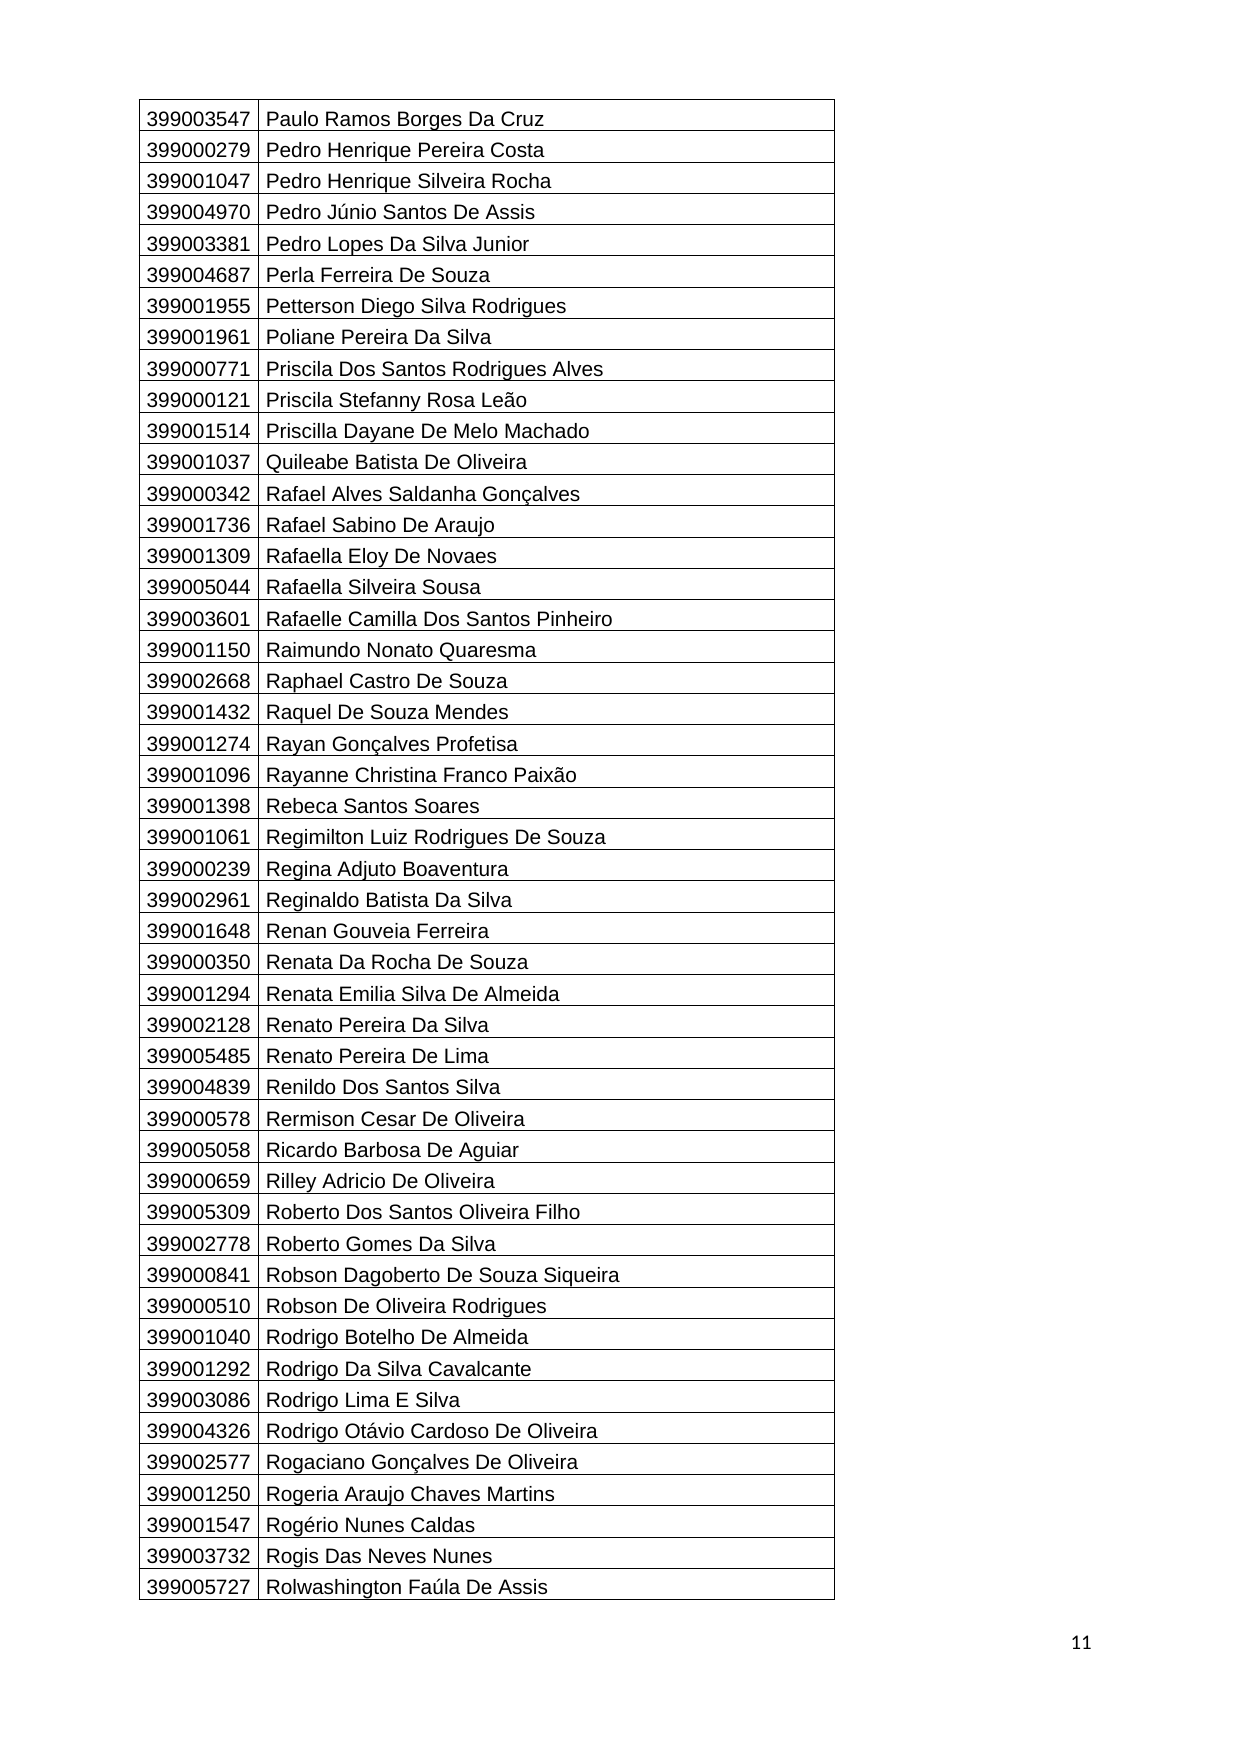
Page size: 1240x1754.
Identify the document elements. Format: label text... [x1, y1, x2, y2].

table_cell 399004326 [140, 1413, 258, 1443]
table_cell Poliane Pereira Da Silva [259, 319, 834, 349]
table_cell 399000659 [140, 1163, 258, 1193]
table_cell Priscila Stefanny Rosa Leão [259, 381, 834, 412]
table_cell Reginaldo Batista Da Silva [259, 881, 834, 912]
table_cell 399004970 [140, 194, 258, 224]
table_cell 399001294 [140, 975, 258, 1005]
table_cell Renata Da Rocha De Souza [259, 944, 834, 974]
table_cell Rogeria Araujo Chaves Martins [259, 1475, 834, 1505]
table_cell 399002128 [140, 1006, 258, 1037]
table_cell Renata Emilia Silva De Almeida [259, 975, 834, 1005]
table_cell Rafael Sabino De Araujo [259, 506, 834, 537]
table_cell Roberto Gomes Da Silva [259, 1225, 834, 1255]
table_cell 399001040 [140, 1319, 258, 1349]
table_cell Robson Dagoberto De Souza Siqueira [259, 1256, 834, 1287]
table_cell Petterson Diego Silva Rodrigues [259, 288, 834, 318]
table_cell 399005058 [140, 1131, 258, 1162]
table_cell 399001432 [140, 694, 258, 724]
table_cell Rebeca Santos Soares [259, 788, 834, 818]
table_cell Quileabe Batista De Oliveira [259, 444, 834, 474]
table_cell 399003601 [140, 600, 258, 630]
table_cell 399001037 [140, 444, 258, 474]
table_cell 399001961 [140, 319, 258, 349]
table_cell Rodrigo Da Silva Cavalcante [259, 1350, 834, 1380]
table_cell Renildo Dos Santos Silva [259, 1069, 834, 1099]
table_cell Rilley Adricio De Oliveira [259, 1163, 834, 1193]
table_cell 399005485 [140, 1038, 258, 1068]
table_cell 399005727 [140, 1569, 258, 1599]
table_cell Roberto Dos Santos Oliveira Filho [259, 1194, 834, 1224]
table_cell 399000510 [140, 1288, 258, 1318]
table_cell Rayanne Christina Franco Paixão [259, 756, 834, 787]
table_cell Pedro Henrique Pereira Costa [259, 131, 834, 162]
table_cell 399001096 [140, 756, 258, 787]
table_cell 399001955 [140, 288, 258, 318]
table_cell Rogis Das Neves Nunes [259, 1538, 834, 1568]
table_cell Robson De Oliveira Rodrigues [259, 1288, 834, 1318]
table_cell Rafaella Eloy De Novaes [259, 538, 834, 568]
table_cell 399000279 [140, 131, 258, 162]
table_cell Rafael Alves Saldanha Gonçalves [259, 475, 834, 505]
table_cell Renato Pereira De Lima [259, 1038, 834, 1068]
table_cell Priscila Dos Santos Rodrigues Alves [259, 350, 834, 380]
table_cell Rodrigo Lima E Silva [259, 1381, 834, 1412]
table_cell 399002778 [140, 1225, 258, 1255]
table_cell 399001736 [140, 506, 258, 537]
table_cell Rayan Gonçalves Profetisa [259, 725, 834, 755]
table_cell Regina Adjuto Boaventura [259, 850, 834, 880]
table_cell Renan Gouveia Ferreira [259, 913, 834, 943]
table_cell 399003732 [140, 1538, 258, 1568]
table_cell 399003086 [140, 1381, 258, 1412]
table_cell 399000121 [140, 381, 258, 412]
table_cell 399001309 [140, 538, 258, 568]
table_cell 399001547 [140, 1506, 258, 1537]
table_cell Renato Pereira Da Silva [259, 1006, 834, 1037]
table_cell 399001150 [140, 631, 258, 662]
table_cell Rermison Cesar De Oliveira [259, 1100, 834, 1130]
table_cell 399000771 [140, 350, 258, 380]
table_cell Regimilton Luiz Rodrigues De Souza [259, 819, 834, 849]
table_cell 399001514 [140, 413, 258, 443]
table_cell Rafaella Silveira Sousa [259, 569, 834, 599]
table_cell 399000841 [140, 1256, 258, 1287]
table_cell 399003381 [140, 225, 258, 255]
table_cell 399000342 [140, 475, 258, 505]
table_cell Raquel De Souza Mendes [259, 694, 834, 724]
table_cell Raimundo Nonato Quaresma [259, 631, 834, 662]
table_cell 399001250 [140, 1475, 258, 1505]
table_cell 399000578 [140, 1100, 258, 1130]
table_cell Rogério Nunes Caldas [259, 1506, 834, 1537]
table_cell Rafaelle Camilla Dos Santos Pinheiro [259, 600, 834, 630]
table_cell 399001398 [140, 788, 258, 818]
table_cell Perla Ferreira De Souza [259, 256, 834, 287]
table_cell 399001274 [140, 725, 258, 755]
table_cell 399001047 [140, 163, 258, 193]
table_cell 399004839 [140, 1069, 258, 1099]
table_cell Ricardo Barbosa De Aguiar [259, 1131, 834, 1162]
table_cell Priscilla Dayane De Melo Machado [259, 413, 834, 443]
table_cell Pedro Júnio Santos De Assis [259, 194, 834, 224]
table_cell 399003547 [140, 100, 258, 130]
table_cell Pedro Henrique Silveira Rocha [259, 163, 834, 193]
table_cell 399002668 [140, 663, 258, 693]
table_cell Paulo Ramos Borges Da Cruz [259, 100, 834, 130]
table_cell 399001648 [140, 913, 258, 943]
table_cell 399000239 [140, 850, 258, 880]
table_cell Rodrigo Botelho De Almeida [259, 1319, 834, 1349]
table_cell 399002577 [140, 1444, 258, 1474]
table_cell 399001061 [140, 819, 258, 849]
table_cell 399004687 [140, 256, 258, 287]
table_cell 399000350 [140, 944, 258, 974]
table_cell Rogaciano Gonçalves De Oliveira [259, 1444, 834, 1474]
table_cell 399002961 [140, 881, 258, 912]
table_cell Raphael Castro De Souza [259, 663, 834, 693]
table_cell 399005309 [140, 1194, 258, 1224]
table_cell Pedro Lopes Da Silva Junior [259, 225, 834, 255]
table_cell 399005044 [140, 569, 258, 599]
table_cell 399001292 [140, 1350, 258, 1380]
table_cell Rodrigo Otávio Cardoso De Oliveira [259, 1413, 834, 1443]
table_cell Rolwashington Faúla De Assis [259, 1569, 834, 1599]
